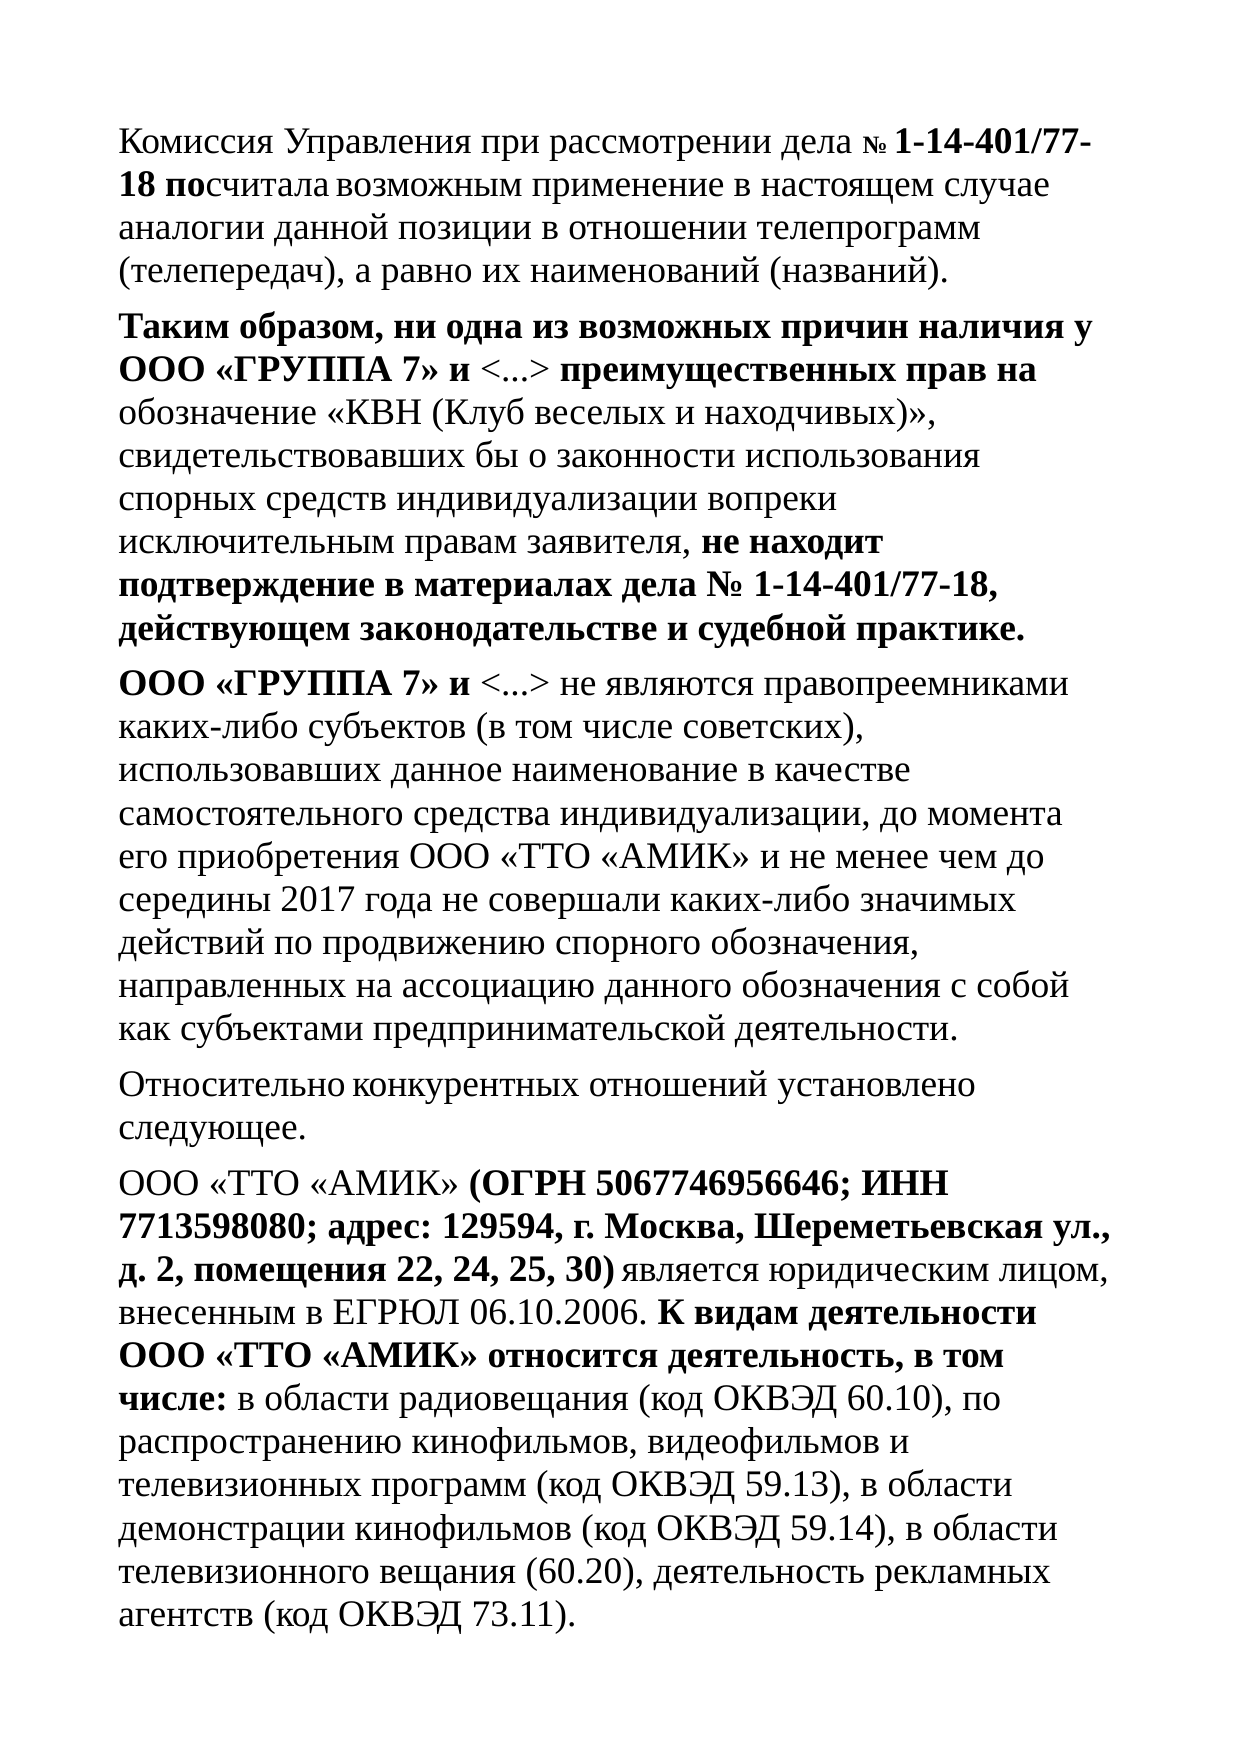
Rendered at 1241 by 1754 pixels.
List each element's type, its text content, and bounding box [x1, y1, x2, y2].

text Таким образом, ни одна из возможных причин наличия у ООО «ГРУППА 7» и <...> преимущественных прав на обозначение «КВН (Клуб веселых и находчивых)», свидетельствовавших бы о законности использования спорных средств индивидуализации вопреки исключительным правам заявителя, не находит подтверждение в материалах дела № 1-14-401/77-18, действующем законодательстве и судебной практике. [118, 303, 1122, 648]
text ООО «ГРУППА 7» и <...> не являются правопреемниками каких-либо субъектов (в том числе советских), использовавших данное наименование в качестве самостоятельного средства индивидуализации, до момента его приобретения ООО «ТТО «АМИК» и не менее чем до середины 2017 года не совершали каких-либо значимых действий по продвижению спорного обозначения, направленных на ассоциацию данного обозначения с собой как субъектами предпринимательской деятельности. [118, 661, 1122, 1049]
text Относительно конкурентных отношений установлено следующее. [118, 1061, 1122, 1147]
text ООО «ТТО «АМИК» (ОГРН 5067746956646; ИНН 7713598080; адрес: 129594, г. Москва, Шереметьевская ул., д. 2, помещения 22, 24, 25, 30) является юридическим лицом, внесенным в ЕГРЮЛ 06.10.2006. К видам деятельности ООО «ТТО «АМИК» относится деятельность, в том числе: в области радиовещания (код ОКВЭД 60.10), по распространению кинофильмов, видеофильмов и телевизионных программ (код ОКВЭД 59.13), в области демонстрации кинофильмов (код ОКВЭД 59.14), в области телевизионного вещания (60.20), деятельность рекламных агентств (код ОКВЭД 73.11). [118, 1160, 1122, 1634]
text Комиссия Управления при рассмотрении дела № 1-14-401/77-18 посчитала возможным применение в настоящем случае аналогии данной позиции в отношении телепрограмм (телепередач), а равно их наименований (названий). [118, 118, 1122, 291]
